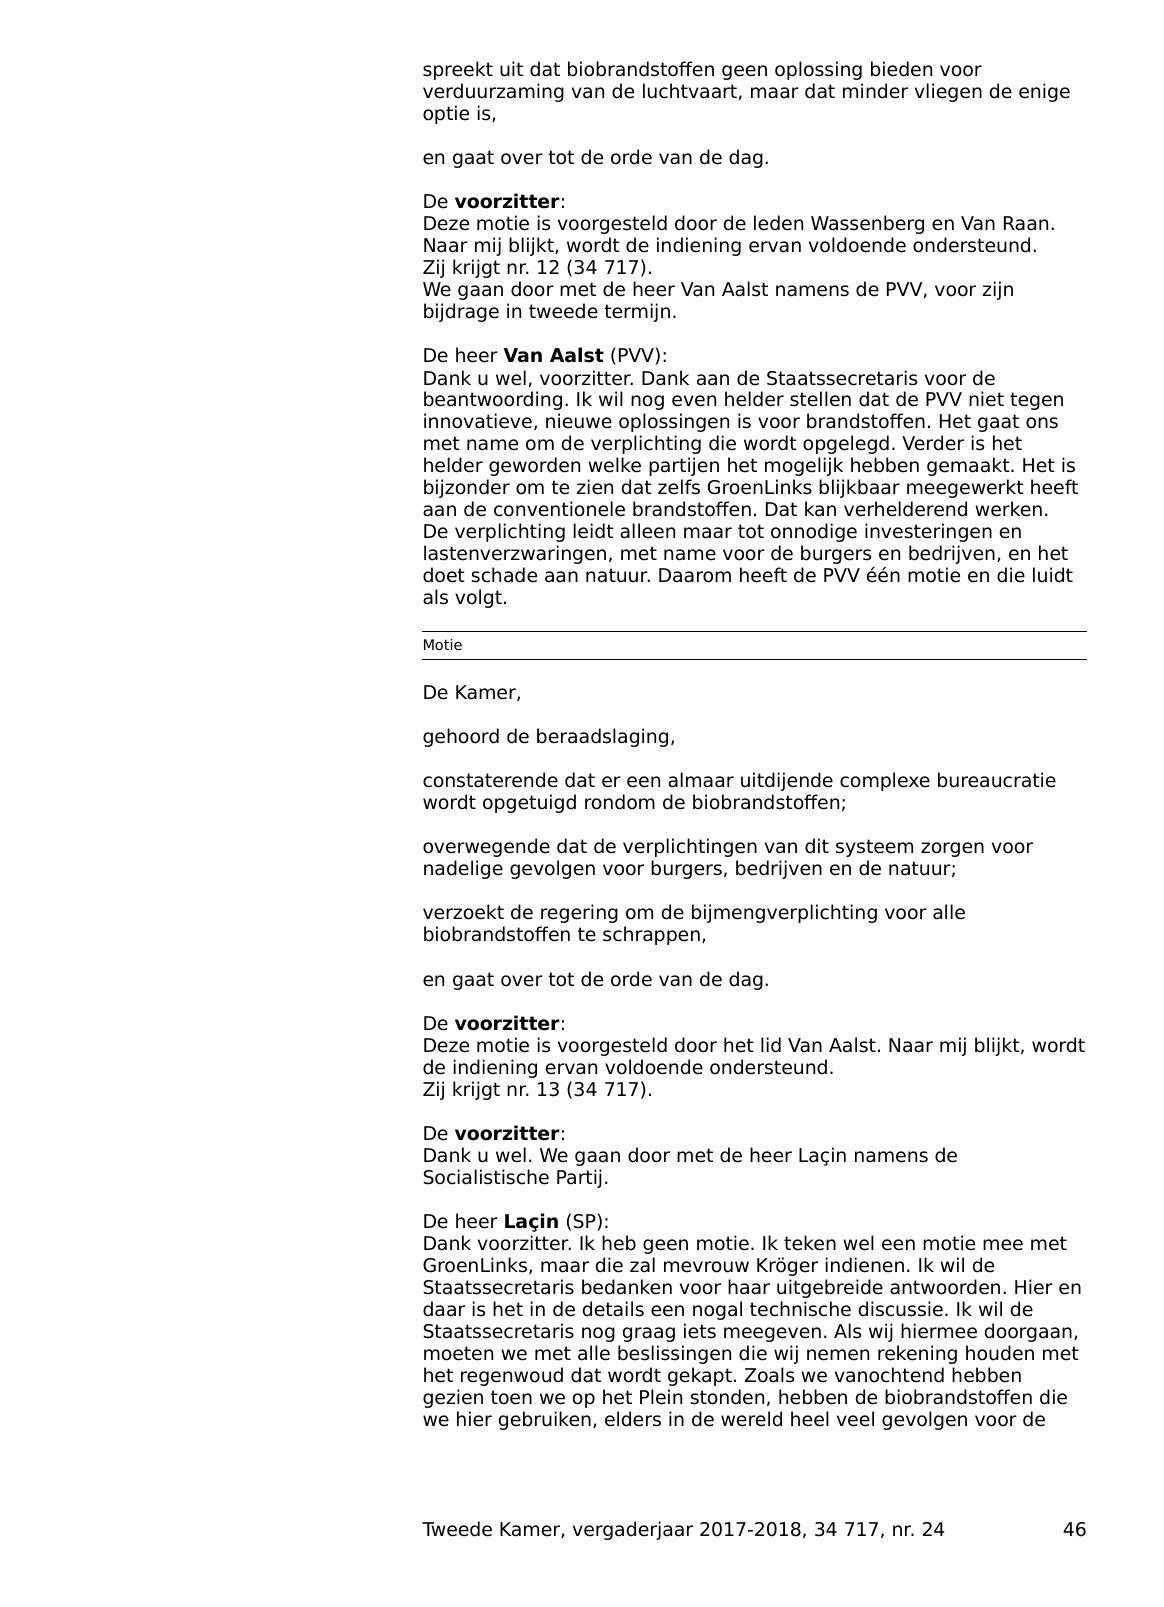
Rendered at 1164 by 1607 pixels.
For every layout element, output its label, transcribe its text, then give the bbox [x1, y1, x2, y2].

text De Kamer, [422, 682, 1087, 704]
text De voorzitter: [422, 1013, 1087, 1034]
text gehoord de beraadslaging, [422, 726, 1087, 748]
text De heer Van Aalst (PVV): [422, 345, 1087, 367]
text en gaat over tot de orde van de dag. [422, 147, 1087, 169]
text We gaan door met de heer Van Aalst namens de PVV, voor zijn bijdrage in tweede termijn. [422, 279, 1087, 323]
text Deze motie is voorgesteld door de leden Wassenberg en Van Raan. Naar mij blijkt, wordt de indiening ervan voldoende ondersteund. [422, 213, 1087, 257]
text spreekt uit dat biobrandstoffen geen oplossing bieden voor verduurzaming van de luchtvaart, maar dat minder vliegen de enige optie is, [422, 59, 1087, 125]
text Dank u wel. We gaan door met de heer Laçin namens de Socialistische Partij. [422, 1145, 1087, 1189]
text Zij krijgt nr. 12 (34 717). [422, 257, 1087, 279]
text Zij krijgt nr. 13 (34 717). [422, 1078, 1087, 1101]
text De voorzitter: [422, 1123, 1087, 1145]
table_header Motie [422, 632, 1087, 658]
text De voorzitter: [422, 191, 1087, 213]
text De verplichting leidt alleen maar tot onnodige investeringen en lastenverzwaringen, met name voor de burgers en bedrijven, en het doet schade aan natuur. Daarom heeft de PVV één motie en die luidt als volgt. [422, 521, 1087, 609]
text constaterende dat er een almaar uitdijende complexe bureaucratie wordt opgetuigd rondom de biobrandstoffen; [422, 770, 1087, 814]
text en gaat over tot de orde van de dag. [422, 968, 1087, 990]
text overwegende dat de verplichtingen van dit systeem zorgen voor nadelige gevolgen voor burgers, bedrijven en de natuur; [422, 836, 1087, 880]
text De heer Laçin (SP): [422, 1211, 1087, 1233]
text Dank voorzitter. Ik heb geen motie. Ik teken wel een motie mee met GroenLinks, maar die zal mevrouw Kröger indienen. Ik wil de Staatssecretaris bedanken voor haar uitgebreide antwoorden. Hier en daar is het in de details een nogal technische discussie. Ik wil de Staatssecretaris nog graag iets meegeven. Als wij hiermee doorgaan, moeten we met alle beslissingen die wij nemen rekening houden met het regenwoud dat wordt gekapt. Zoals we vanochtend hebben gezien toen we op het Plein stonden, hebben de biobrandstoffen die we hier gebruiken, elders in de wereld heel veel gevolgen voor de [422, 1233, 1087, 1431]
text Dank u wel, voorzitter. Dank aan de Staatssecretaris voor de beantwoording. Ik wil nog even helder stellen dat de PVV niet tegen innovatieve, nieuwe oplossingen is voor brandstoffen. Het gaat ons met name om de verplichting die wordt opgelegd. Verder is het helder geworden welke partijen het mogelijk hebben gemaakt. Het is bijzonder om te zien dat zelfs GroenLinks blijkbaar meegewerkt heeft aan de conventionele brandstoffen. Dat kan verhelderend werken. [422, 367, 1087, 521]
text Deze motie is voorgesteld door het lid Van Aalst. Naar mij blijkt, wordt de indiening ervan voldoende ondersteund. [422, 1034, 1087, 1078]
text verzoekt de regering om de bijmengverplichting voor alle biobrandstoffen te schrappen, [422, 902, 1087, 946]
